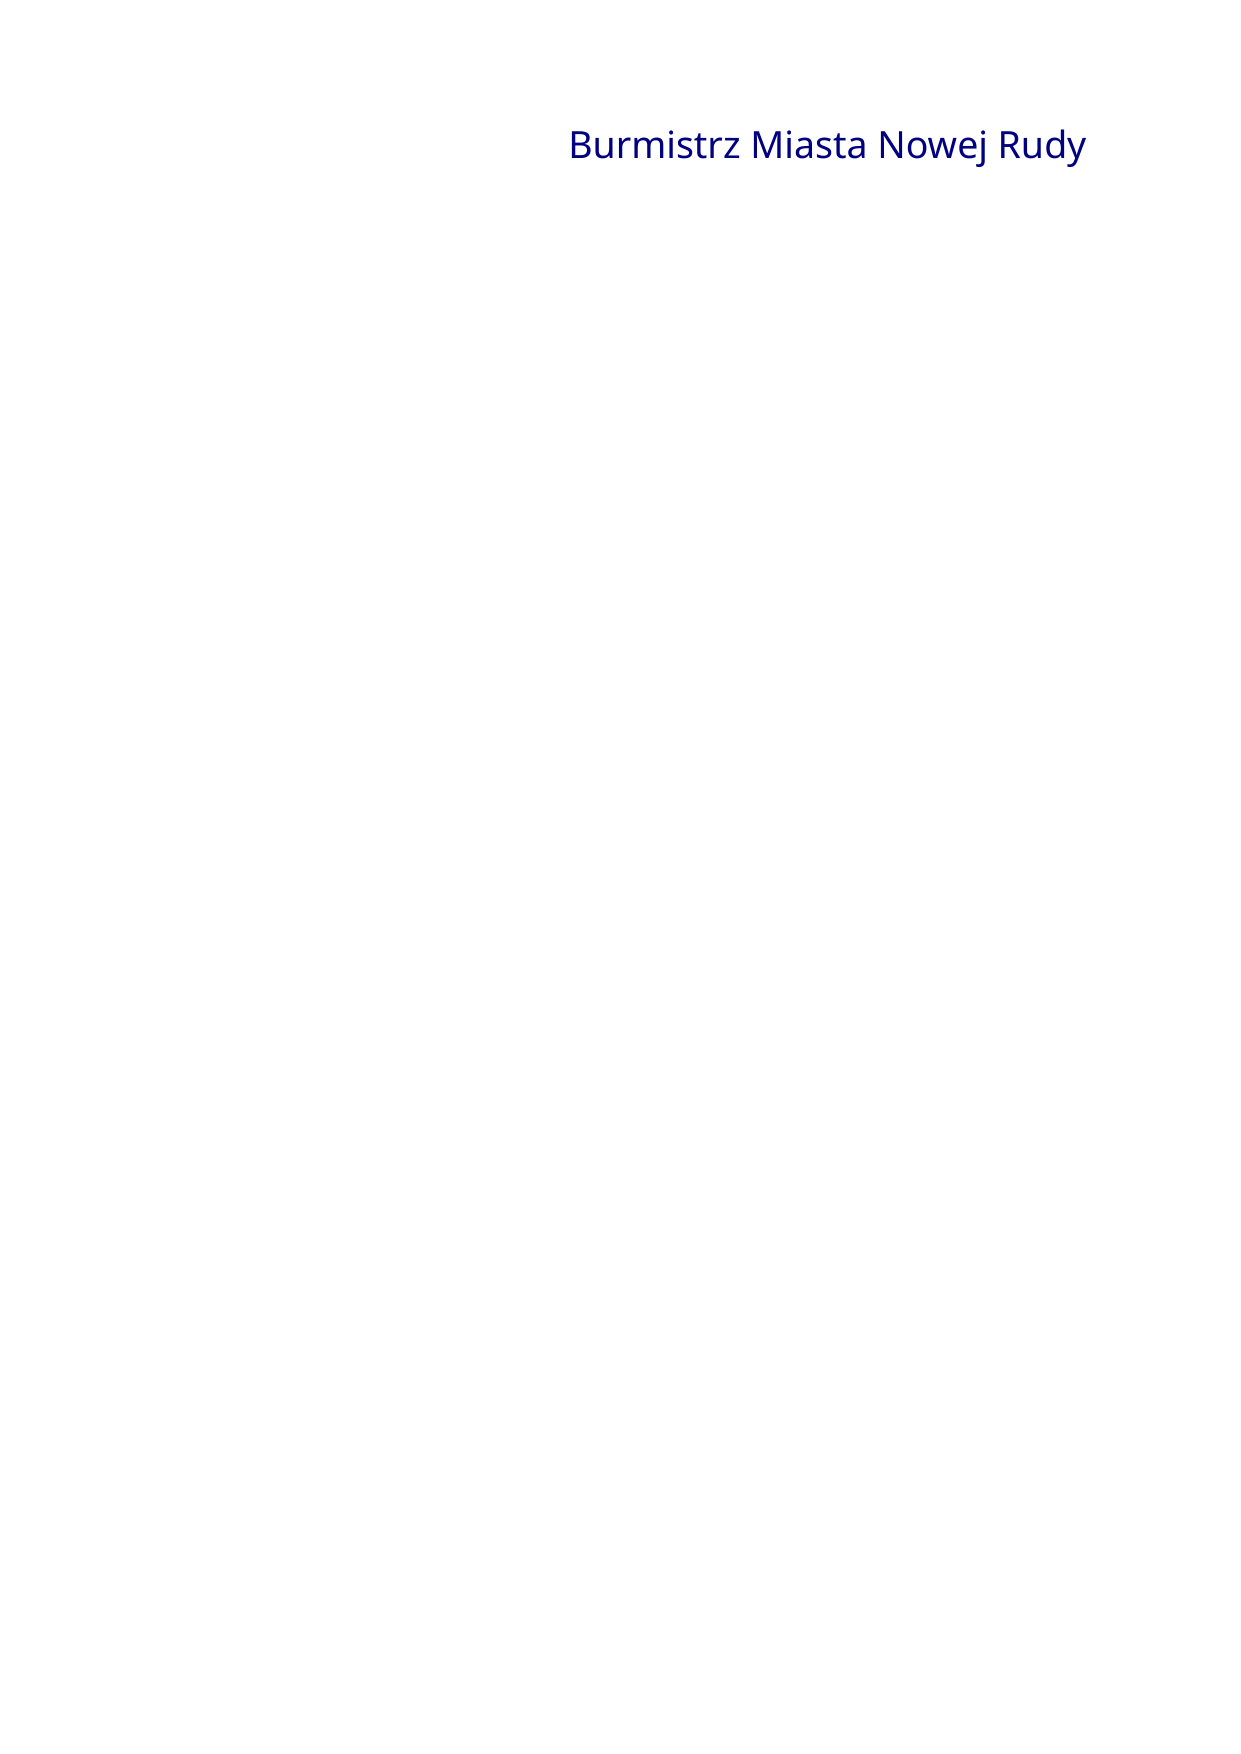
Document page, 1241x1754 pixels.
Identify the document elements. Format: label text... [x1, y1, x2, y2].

text Burmistrz Miasta Nowej Rudy [118, 118, 1122, 169]
